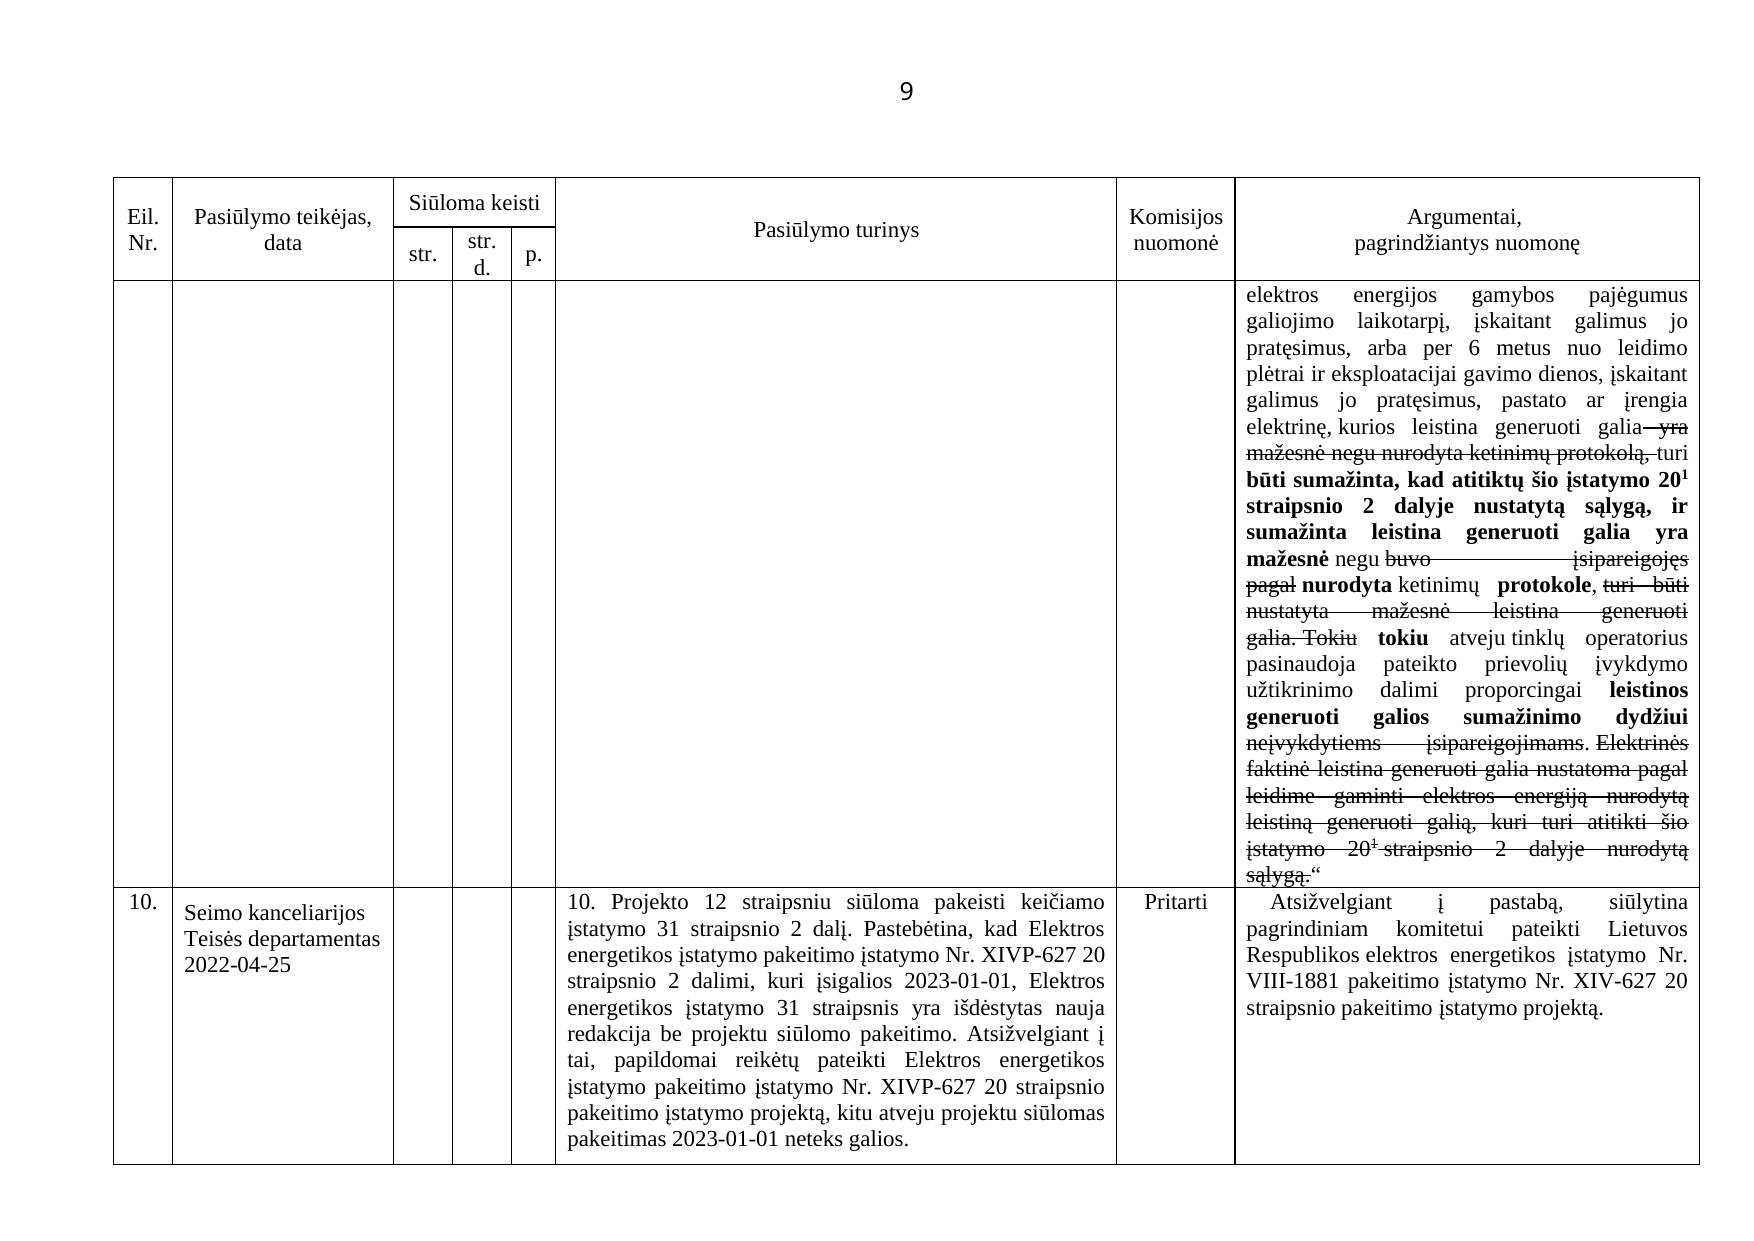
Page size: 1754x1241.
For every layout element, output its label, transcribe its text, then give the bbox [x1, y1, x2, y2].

table_cell Seimo kanceliarijos Teisės departamentas 2022-04-25 [173, 888, 393, 1164]
table_cell [1117, 281, 1234, 887]
table_cell str. [394, 228, 452, 280]
table_cell Atsižvelgiant į pastabą, siūlytina pagrindiniam komitetui pateikti Lietuvos Respublikos elektros energetikos įstatymo Nr. VIII-1881 pakeitimo įstatymo Nr. XIV-627 20 straipsnio pakeitimo įstatymo projektą. [1236, 888, 1699, 1164]
table_cell [114, 281, 172, 887]
table_cell [556, 281, 1116, 887]
table_cell [394, 281, 452, 887]
table_cell [512, 281, 555, 887]
table_cell 10. [114, 888, 172, 1164]
table_cell [453, 888, 511, 1164]
table_cell [512, 888, 555, 1164]
table_cell elektros energijos gamybos pajėgumus galiojimo laikotarpį, įskaitant galimus jo pratęsimus, arba per 6 metus nuo leidimo plėtrai ir eksploatacijai gavimo dienos, įskaitant galimus jo pratęsimus, pastato ar įrengia elektrinę, kurios leistina generuoti galia yra mažesnė negu nurodyta ketinimų protokolą, turi būti sumažinta, kad atitiktų šio įstatymo 201 straipsnio 2 dalyje nustatytą sąlygą, ir sumažinta leistina generuoti galia yra mažesnė negu buvo įsipareigojęs pagal nurodyta ketinimų protokole, turi būti nustatyta mažesnė leistina generuoti galia. Tokiu tokiu atveju tinklų operatorius pasinaudoja pateikto prievolių įvykdymo užtikrinimo dalimi proporcingai leistinos generuoti galios sumažinimo dydžiui neįvykdytiems įsipareigojimams. Elektrinės faktinė leistina generuoti galia nustatoma pagal leidime gaminti elektros energiją nurodytą leistiną generuoti galią, kuri turi atitikti šio įstatymo 201 straipsnio 2 dalyje nurodytą sąlygą.“ [1236, 281, 1699, 887]
table_cell 10. Projekto 12 straipsniu siūloma pakeisti keičiamo įstatymo 31 straipsnio 2 dalį. Pastebėtina, kad Elektros energetikos įstatymo pakeitimo įstatymo Nr. XIVP-627 20 straipsnio 2 dalimi, kuri įsigalios 2023-01-01, Elektros energetikos įstatymo 31 straipsnis yra išdėstytas nauja redakcija be projektu siūlomo pakeitimo. Atsižvelgiant į tai, papildomai reikėtų pateikti Elektros energetikos įstatymo pakeitimo įstatymo Nr. XIVP-627 20 straipsnio pakeitimo įstatymo projektą, kitu atveju projektu siūlomas pakeitimas 2023-01-01 neteks galios. [556, 888, 1116, 1164]
table_header Pasiūlymo teikėjas, data [173, 178, 393, 280]
table_cell [453, 281, 511, 887]
table_cell p. [512, 228, 555, 280]
table_header Argumentai, pagrindžiantys nuomonę [1236, 178, 1699, 280]
table_cell [394, 888, 452, 1164]
table_cell Pritarti [1117, 888, 1234, 1164]
table_cell str. d. [453, 228, 511, 280]
table_header Siūloma keisti [394, 178, 555, 226]
table_cell [173, 281, 393, 887]
table_header Eil. Nr. [114, 178, 172, 280]
table_header Pasiūlymo turinys [556, 178, 1116, 280]
table_header Komisijos nuomonė [1117, 178, 1234, 280]
